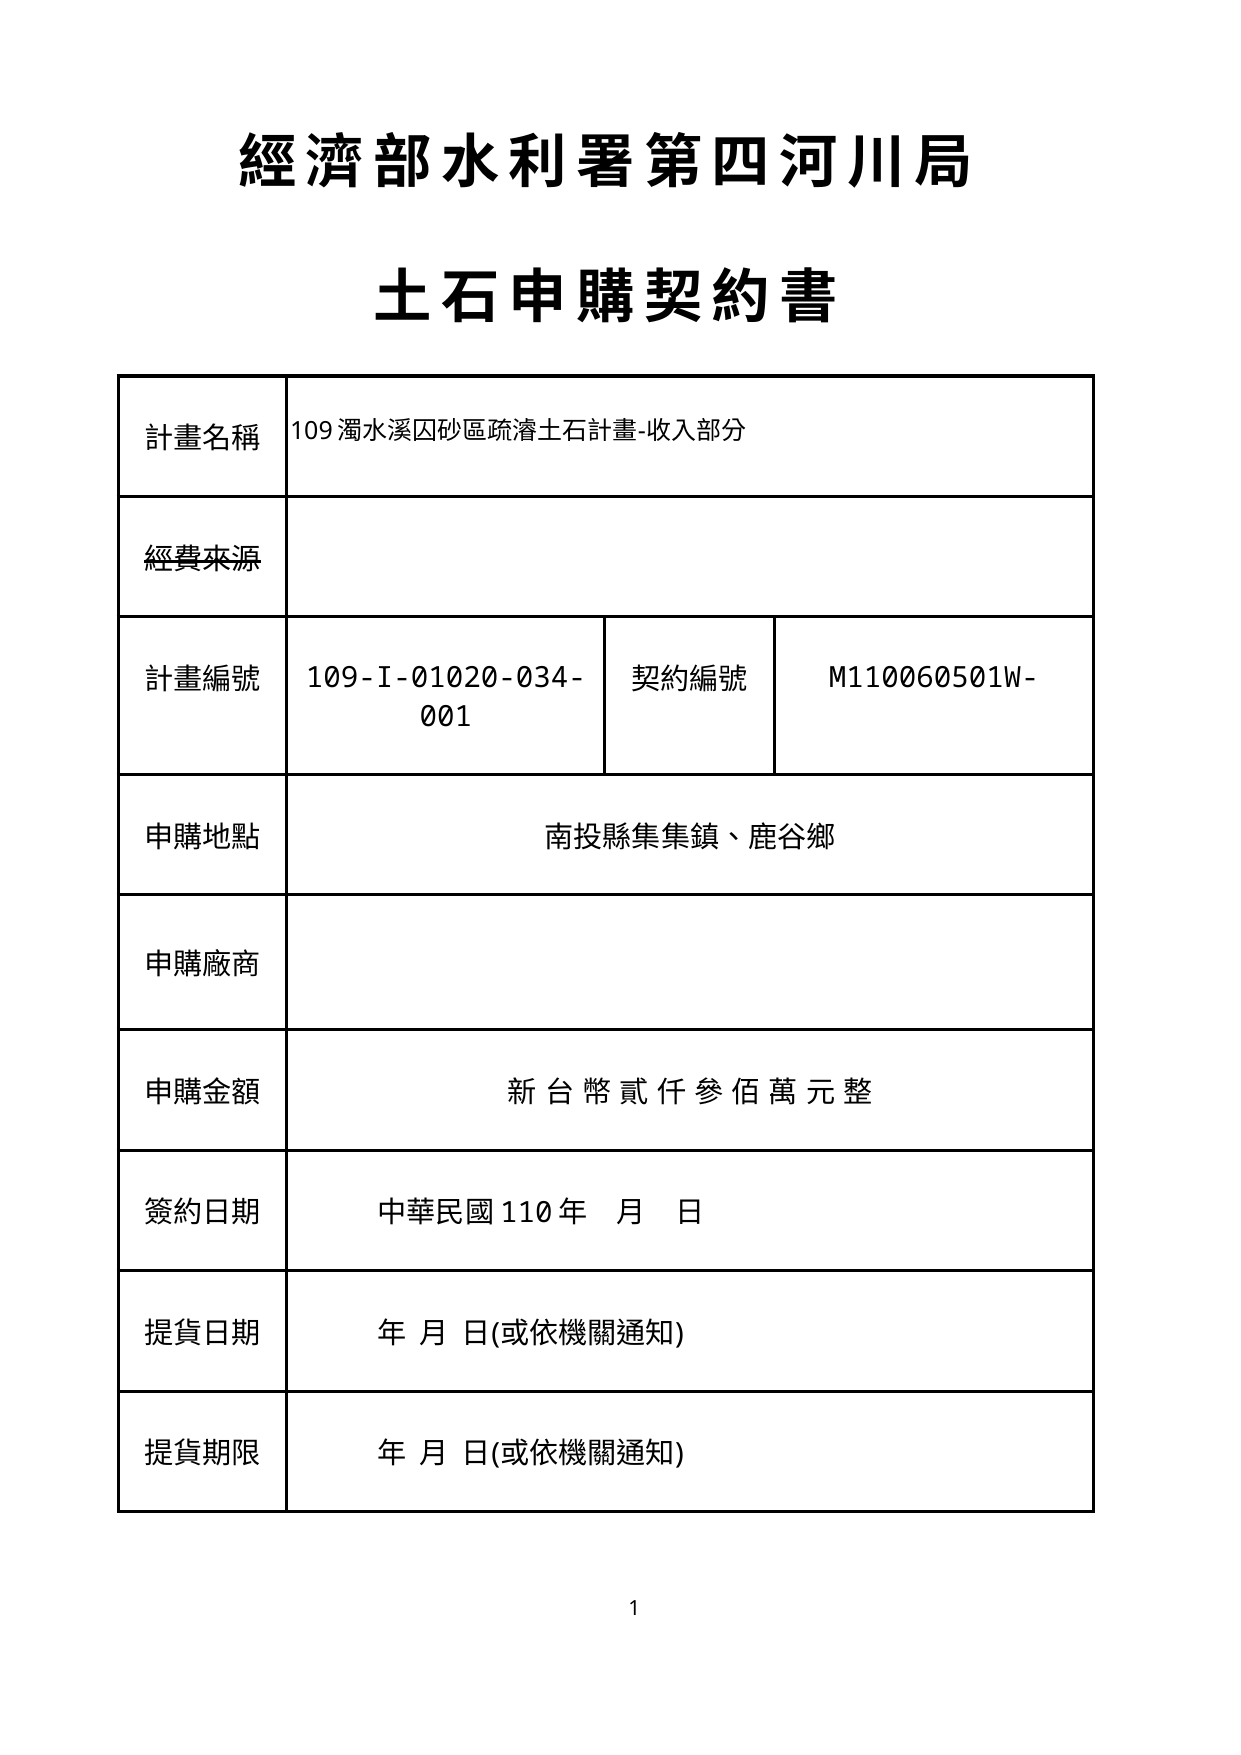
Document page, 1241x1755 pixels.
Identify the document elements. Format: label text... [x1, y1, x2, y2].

table_cell 申購地點 [120, 776, 285, 893]
table_cell 109濁水溪囚砂區疏濬土石計畫-收入部分 [288, 378, 1092, 495]
table_cell 提貨期限 [120, 1393, 285, 1510]
table_cell 新台幣貳仟參佰萬元整 [288, 1031, 1092, 1148]
table_cell 申購廠商 [120, 896, 285, 1028]
table_cell 提貨日期 [120, 1272, 285, 1389]
table_cell 計畫編號 [120, 618, 285, 773]
table_cell 計畫名稱 [120, 378, 285, 495]
table_header 經濟部水利署第四河川局 土石申購契約書 [118, 75, 1093, 374]
table_cell 年 月 日(或依機關通知) [288, 1393, 1092, 1510]
table_cell 中華民國110年 月 日 [288, 1152, 1092, 1269]
table_cell 簽約日期 [120, 1152, 285, 1269]
table_cell [288, 896, 1092, 1028]
table_cell 契約編號 [606, 618, 773, 773]
table_cell 經費來源 [120, 498, 285, 615]
table_cell 年 月 日(或依機關通知) [288, 1272, 1092, 1389]
table_cell 109-I-01020-034-001 [288, 618, 603, 773]
table_cell 申購金額 [120, 1031, 285, 1148]
table_cell M110060501W- [776, 618, 1092, 773]
table_cell [288, 498, 1092, 615]
table_cell 南投縣集集鎮、鹿谷鄉 [288, 776, 1092, 893]
